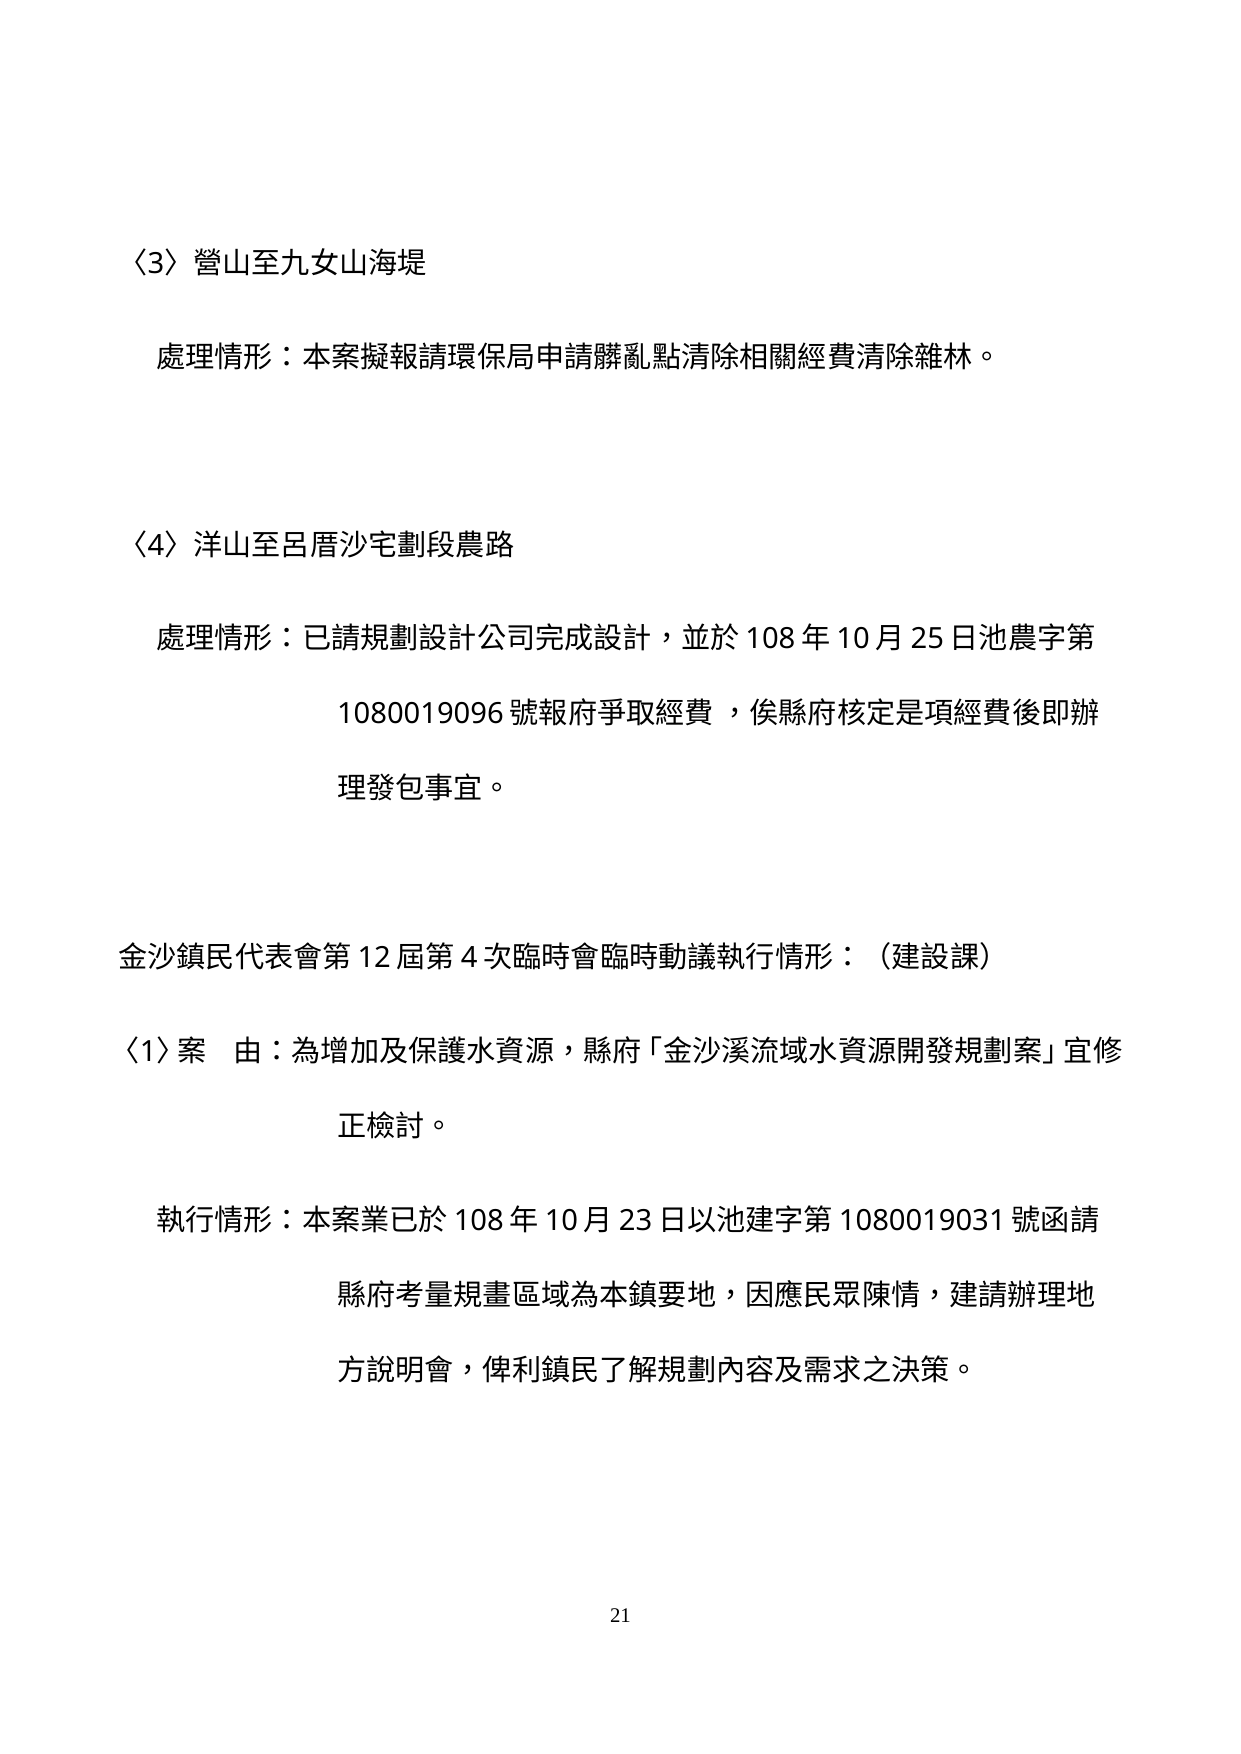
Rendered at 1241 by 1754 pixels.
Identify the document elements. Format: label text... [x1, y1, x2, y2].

text 〈4〉洋山至呂厝沙宅劃段農路 [118, 505, 1122, 580]
text 〈3〉營山至九女山海堤 [118, 224, 1122, 299]
text 處理情形：已請規劃設計公司完成設計，並於108年10月25日池農字第1080019096號報府爭取經費 ，俟縣府核定是項經費後即辦理發包事宜。 [118, 599, 1122, 824]
text 處理情形：本案擬報請環保局申請髒亂點清除相關經費清除雜林。 [118, 317, 1122, 392]
text 執行情形：本案業已於108年10月23日以池建字第1080019031號函請縣府考量規畫區域為本鎮要地，因應民眾陳情，建請辦理地方說明會，俾利鎮民了解規劃內容及需求之決策。 [118, 1180, 1122, 1405]
text 金沙鎮民代表會第12屆第4次臨時會臨時動議執行情形：（建設課） [118, 917, 1122, 992]
text 〈1〉案 由：為增加及保護水資源，縣府「金沙溪流域水資源開發規劃案」宜修正檢討。 [118, 1011, 1122, 1161]
